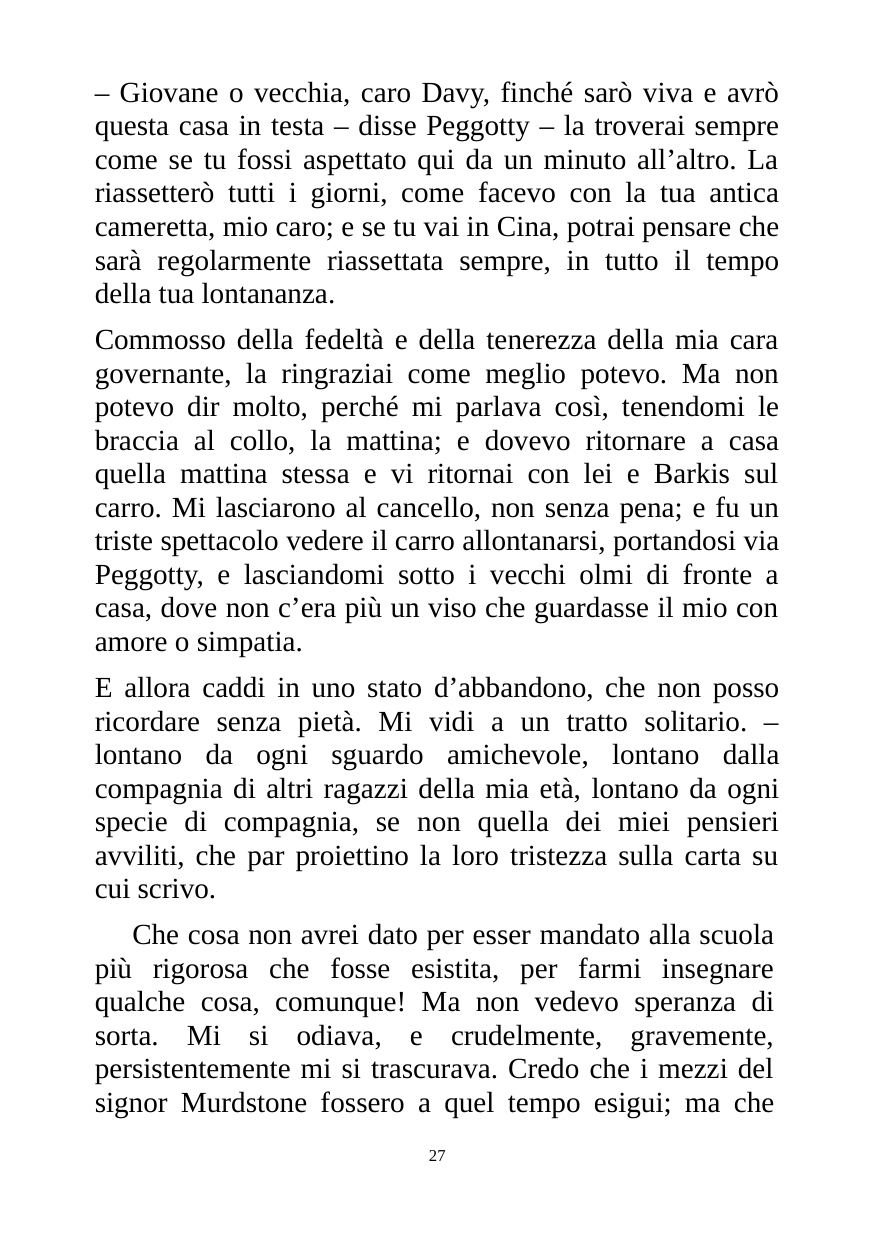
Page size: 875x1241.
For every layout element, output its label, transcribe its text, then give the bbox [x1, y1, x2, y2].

text Commosso della fedeltà e della tenerezza della mia cara governante, la ringraziai come meglio potevo. Ma non potevo dir molto, perché mi parlava così, tenendomi le braccia al collo, la mattina; e dovevo ritornare a casa quella mattina stessa e vi ritornai con lei e Barkis sul carro. Mi lasciarono al cancello, non senza pena; e fu un triste spettacolo vedere il carro allontanarsi, portandosi via Peggotty, e lasciandomi sotto i vecchi olmi di fronte a casa, dove non c’era più un viso che guardasse il mio con amore o simpatia. [94, 322, 779, 658]
text Che cosa non avrei dato per esser mandato alla scuola più rigorosa che fosse esistita, per farmi insegnare qualche cosa, comunque! Ma non vedevo speranza di sorta. Mi si odiava, e crudelmente, gravemente, persistentemente mi si trascurava. Credo che i mezzi del signor Murdstone fossero a quel tempo esigui; ma che [94, 917, 774, 1119]
text E allora caddi in uno stato d’abbandono, che non posso ricordare senza pietà. Mi vidi a un tratto solitario. – lontano da ogni sguardo amichevole, lontano dalla compagnia di altri ragazzi della mia età, lontano da ogni specie di compagnia, se non quella dei miei pensieri avviliti, che par proiettino la loro tristezza sulla carta su cui scrivo. [94, 670, 779, 905]
text – Giovane o vecchia, caro Davy, finché sarò viva e avrò questa casa in testa – disse Peggotty – la troverai sempre come se tu fossi aspettato qui da un minuto all’altro. La riassetterò tutti i giorni, come facevo con la tua antica cameretta, mio caro; e se tu vai in Cina, potrai pensare che sarà regolarmente riassettata sempre, in tutto il tempo della tua lontananza. [94, 75, 779, 310]
